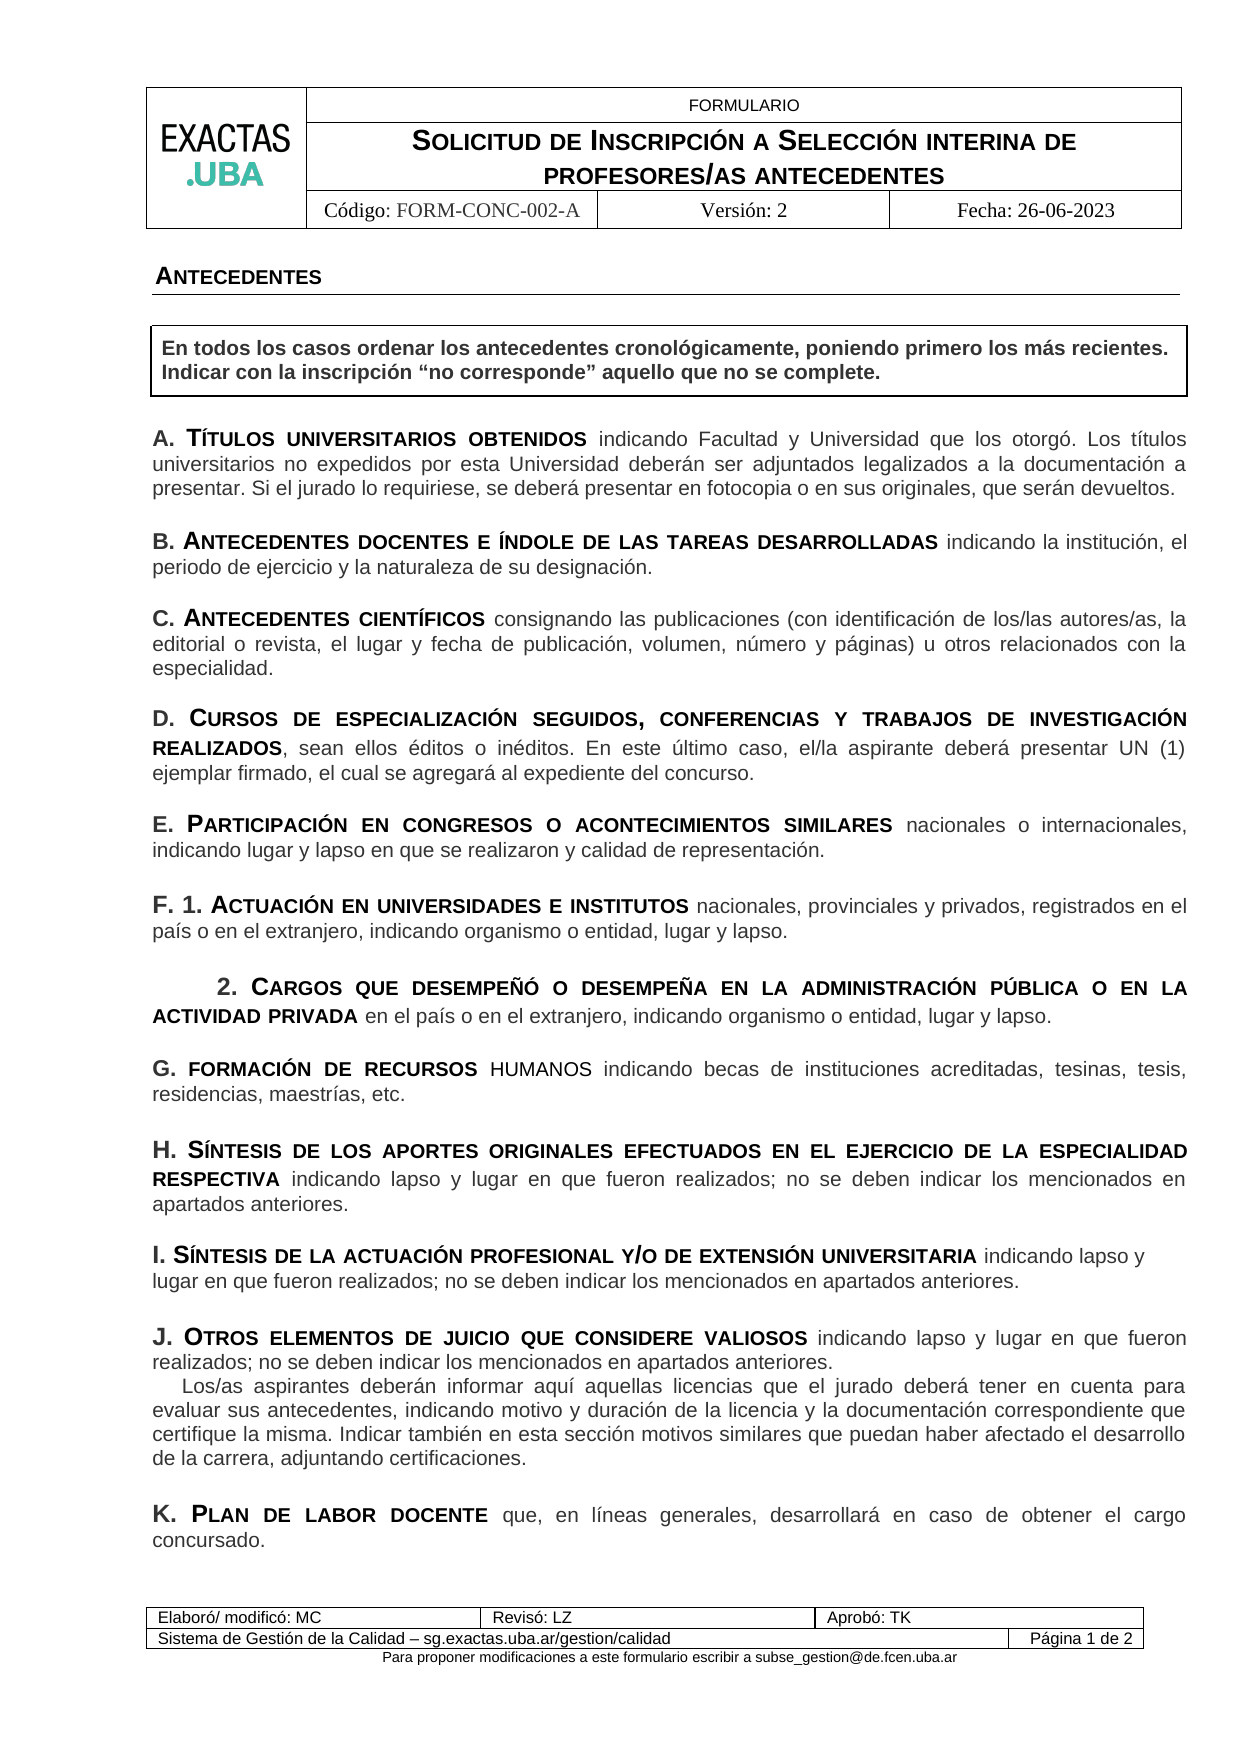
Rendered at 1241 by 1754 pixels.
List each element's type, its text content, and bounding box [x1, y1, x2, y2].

text A. Títulos universitarios obtenidos indicando Facultad y Universidad que los otorgó. Los títulos universitarios no expedidos por esta Universidad deberán ser adjuntados legalizados a la documentación a presentar. Si el jurado lo requiriese, se deberá presentar en fotocopia o en sus originales, que serán devueltos. [152, 423, 1188, 500]
text 2. Cargos que desempeñó o desempeña en la administración pública o en la actividad privada en el país o en el extranjero, indicando organismo o entidad, lugar y lapso. [152, 972, 1188, 1029]
text J. Otros elementos de juicio que considere valiosos indicando lapso y lugar en que fueron realizados; no se deben indicar los mencionados en apartados anteriores. [152, 1321, 1188, 1374]
text G. formación de recursos humanos indicando becas de instituciones acreditadas, tesinas, tesis, residencias, maestrías, etc. [152, 1053, 1188, 1106]
text C. Antecedentes científicos consignando las publicaciones (con identificación de los/las autores/as, la editorial o revista, el lugar y fecha de publicación, volumen, número y páginas) u otros relacionados con la especialidad. [152, 603, 1188, 679]
table_header En todos los casos ordenar los antecedentes cronológicamente, poniendo primero los más recientes. Indicar con la inscripción “no corresponde” aquello que no se complete. [152, 326, 1186, 394]
text D. Cursos de especialización seguidos, conferencias y trabajos de investigación realizados, sean ellos éditos o inéditos. En este último caso, el/la aspirante deberá presentar UN (1) ejemplar firmado, el cual se agregará al expediente del concurso. [152, 703, 1188, 785]
text K. Plan de labor docente que, en líneas generales, desarrollará en caso de obtener el cargo concursado. [152, 1499, 1188, 1551]
text B. Antecedentes docentes e índole de las tareas desarrolladas indicando la institución, el periodo de ejercicio y la naturaleza de su designación. [152, 526, 1188, 579]
table_header Antecedentes [152, 258, 1180, 293]
text I. Síntesis de la actuación profesional y/o de extensión universitaria indicando lapso y lugar en que fueron realizados; no se deben indicar los mencionados en apartados anteriores. [152, 1240, 1188, 1293]
text H. Síntesis de los aportes originales efectuados en el ejercicio de la especialidad respectiva indicando lapso y lugar en que fueron realizados; no se deben indicar los mencionados en apartados anteriores. [152, 1134, 1188, 1216]
text F. 1. Actuación en universidades e institutos nacionales, provinciales y privados, registrados en el país o en el extranjero, indicando organismo o entidad, lugar y lapso. [152, 890, 1188, 943]
text Los/as aspirantes deberán informar aquí aquellas licencias que el jurado deberá tener en cuenta para evaluar sus antecedentes, indicando motivo y duración de la licencia y la documentación correspondiente que certifique la misma. Indicar también en esta sección motivos similares que puedan haber afectado el desarrollo de la carrera, adjuntando certificaciones. [152, 1374, 1188, 1470]
text E. Participación en congresos o acontecimientos similares nacionales o internacionales, indicando lugar y lapso en que se realizaron y calidad de representación. [152, 809, 1188, 861]
